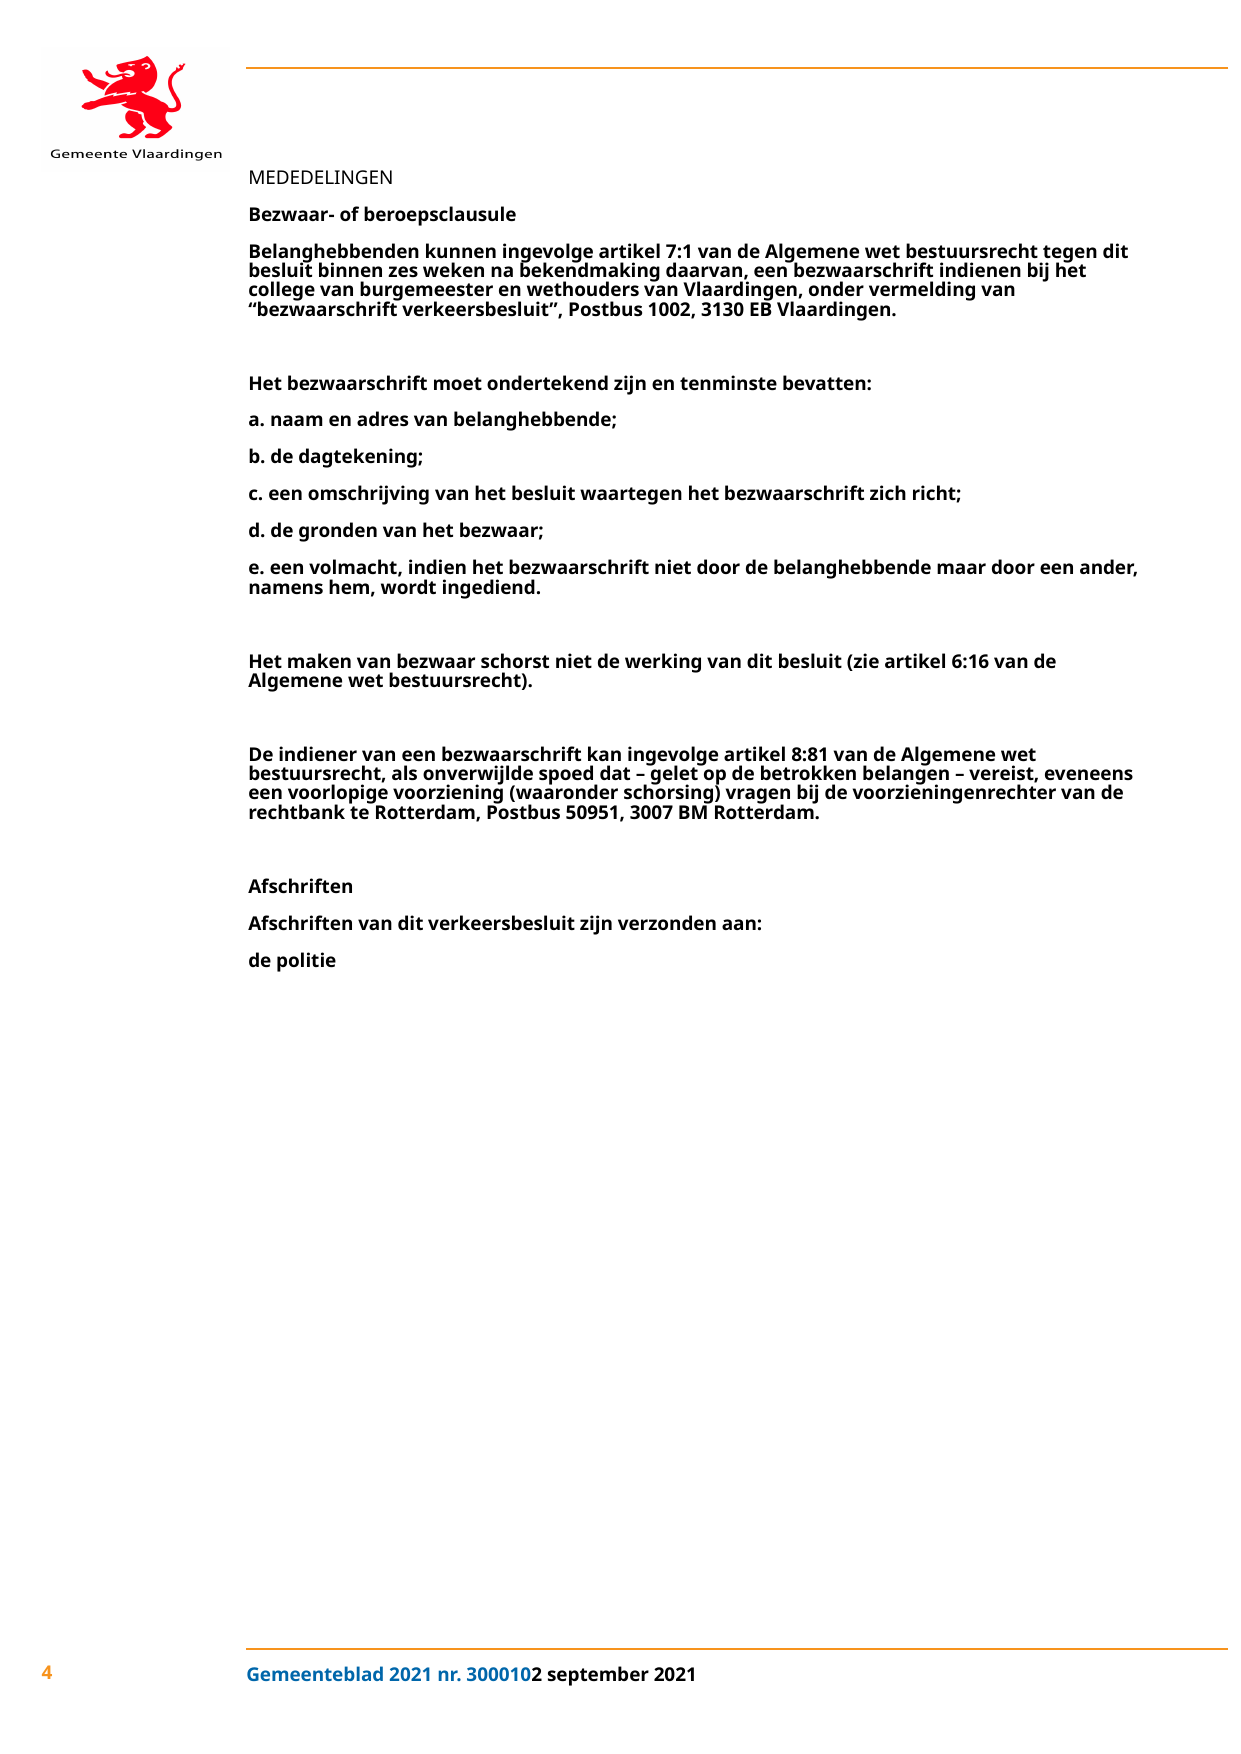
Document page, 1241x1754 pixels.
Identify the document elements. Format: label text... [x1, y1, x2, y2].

text Het maken van bezwaar schorst niet de werking van dit besluit (zie artikel 6:16 van de Algemene wet bestuursrecht). [248, 653, 1152, 691]
text e. een volmacht, indien het bezwaarschrift niet door de belanghebbende maar door een ander, namens hem, wordt ingediend. [248, 559, 1152, 598]
picture [41, 47, 231, 172]
text b. de dagtekening; [248, 448, 1152, 468]
text Bezwaar- of beroepsclausule [248, 206, 1152, 225]
text MEDEDELINGEN [248, 169, 1152, 188]
text de politie [248, 952, 1152, 971]
text d. de gronden van het bezwaar; [248, 522, 1152, 542]
text Afschriften van dit verkeersbesluit zijn verzonden aan: [248, 914, 1152, 934]
text De indiener van een bezwaarschrift kan ingevolge artikel 8:81 van de Algemene wet bestuursrecht, als onverwijlde spoed dat – gelet op de betrokken belangen – vereist, eveneens een voorlopige voorziening (waaronder schorsing) vragen bij de voorzieningenrechter van de rechtbank te Rotterdam, Postbus 50951, 3007 BM Rotterdam. [248, 746, 1152, 823]
text Het bezwaarschrift moet ondertekend zijn en tenminste bevatten: [248, 374, 1152, 394]
text c. een omschrijving van het besluit waartegen het bezwaarschrift zich richt; [248, 485, 1152, 505]
text Belanghebbenden kunnen ingevolge artikel 7:1 van de Algemene wet bestuursrecht tegen dit besluit binnen zes weken na bekendmaking daarvan, een bezwaarschrift indienen bij het college van burgemeester en wethouders van Vlaardingen, onder vermelding van “bezwaarschrift verkeersbesluit”, Postbus 1002, 3130 EB Vlaardingen. [248, 243, 1152, 320]
text Afschriften [248, 878, 1152, 897]
text a. naam en adres van belanghebbende; [248, 411, 1152, 431]
